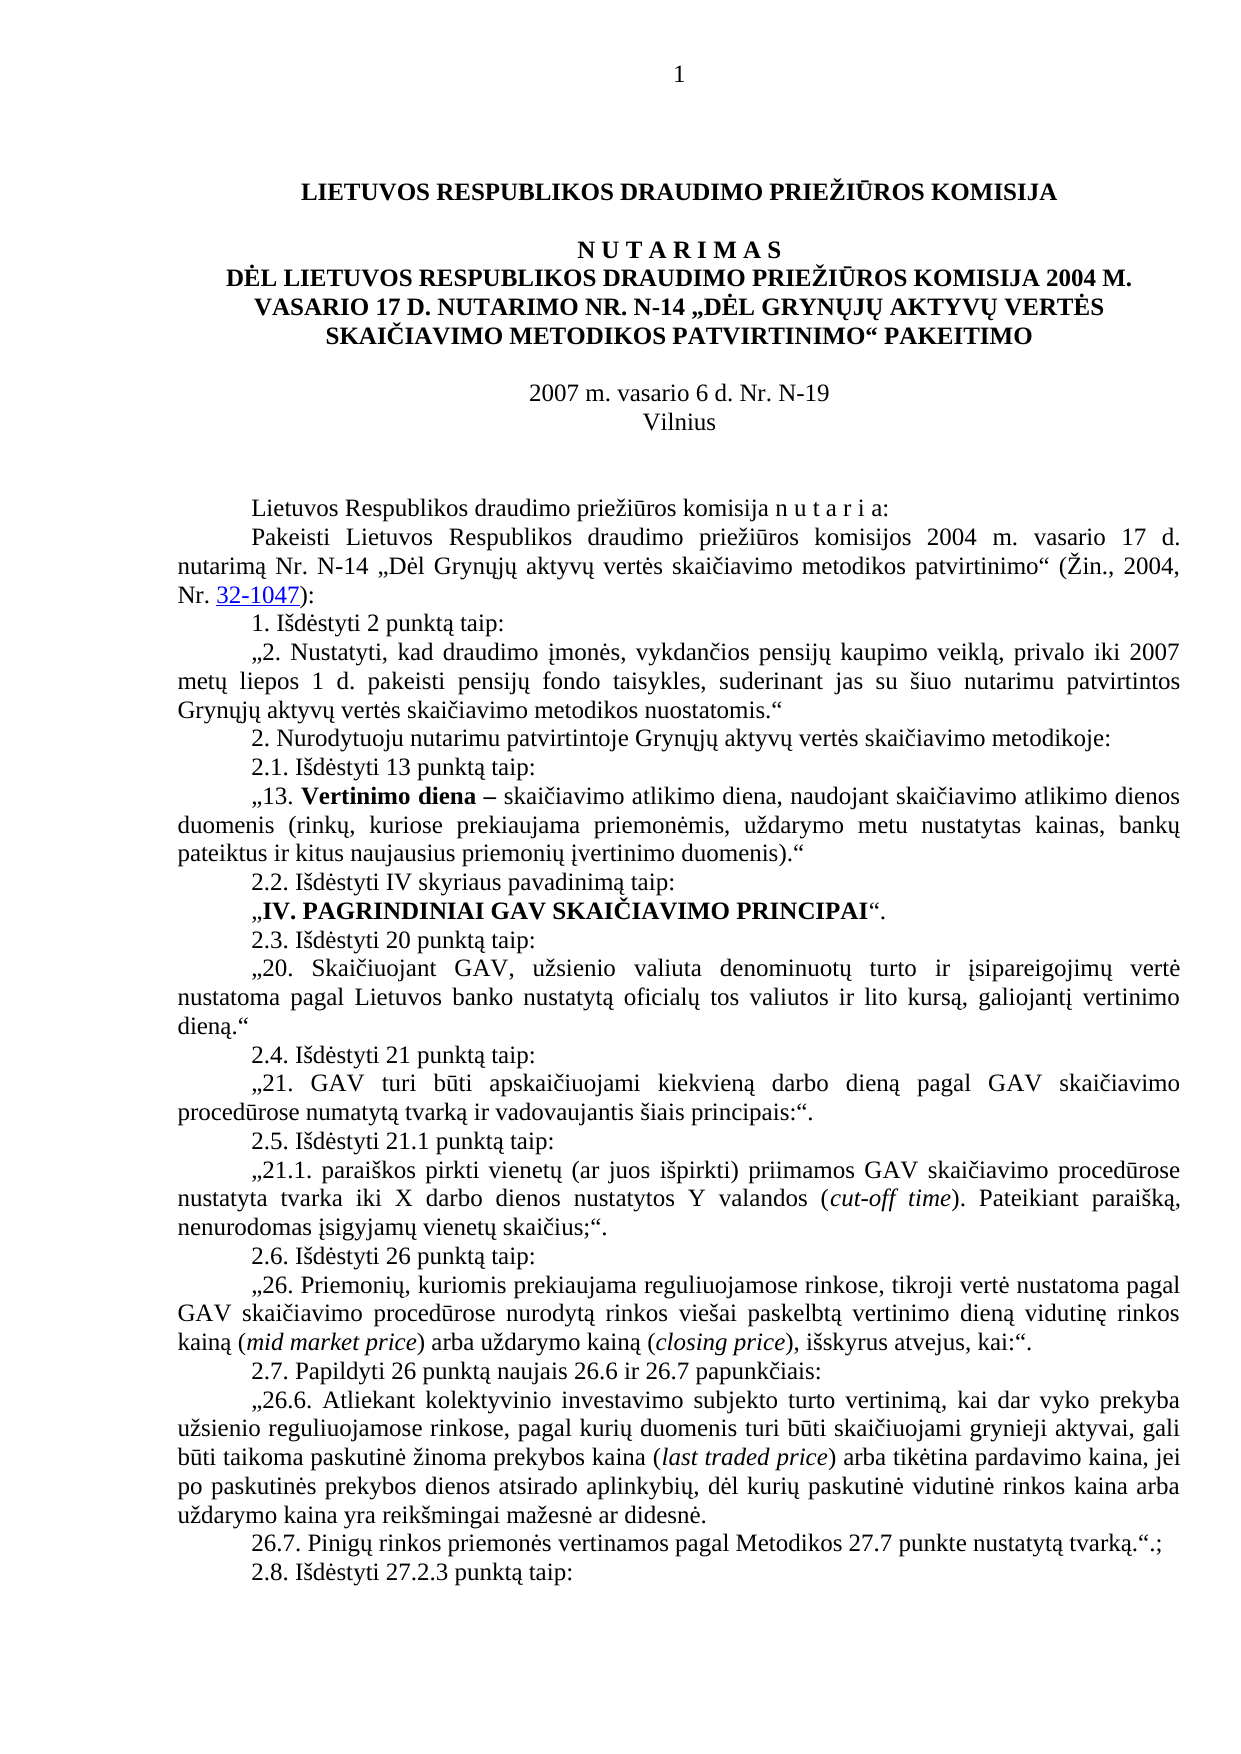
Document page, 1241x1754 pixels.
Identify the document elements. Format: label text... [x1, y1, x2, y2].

text 1. Išdėstyti 2 punktą taip: [177, 608, 1181, 637]
text N U T A R I M A S [177, 235, 1181, 263]
text 26.7. Pinigų rinkos priemonės vertinamos pagal Metodikos 27.7 punkte nustatytą tvarką.“.; [177, 1528, 1181, 1557]
text Lietuvos Respublikos draudimo priežiūros komisija nutaria: [177, 493, 1181, 522]
text LIETUVOS RESPUBLIKOS DRAUDIMO PRIEŽIŪROS KOMISIJA [177, 177, 1181, 206]
text „26. Priemonių, kuriomis prekiaujama reguliuojamose rinkose, tikroji vertė nustatoma pagal GAV skaičiavimo procedūrose nurodytą rinkos viešai paskelbtą vertinimo dieną vidutinę rinkos kainą (mid market price) arba uždarymo kainą (closing price), išskyrus atvejus, kai:“. [177, 1270, 1181, 1356]
text 2.7. Papildyti 26 punktą naujais 26.6 ir 26.7 papunkčiais: [177, 1356, 1181, 1385]
text Pakeisti Lietuvos Respublikos draudimo priežiūros komisijos 2004 m. vasario 17 d. nutarimą Nr. N-14 „Dėl Grynųjų aktyvų vertės skaičiavimo metodikos patvirtinimo“ (Žin., 2004, Nr. 32-1047): [177, 522, 1181, 608]
text „IV. PAGRINDINIAI GAV SKAIČIAVIMO PRINCIPAI“. [177, 896, 1181, 925]
text „2. Nustatyti, kad draudimo įmonės, vykdančios pensijų kaupimo veiklą, privalo iki 2007 metų liepos 1 d. pakeisti pensijų fondo taisykles, suderinant jas su šiuo nutarimu patvirtintos Grynųjų aktyvų vertės skaičiavimo metodikos nuostatomis.“ [177, 637, 1181, 723]
text 2.5. Išdėstyti 21.1 punktą taip: [177, 1126, 1181, 1155]
text 2.6. Išdėstyti 26 punktą taip: [177, 1241, 1181, 1270]
text „21. GAV turi būti apskaičiuojami kiekvieną darbo dieną pagal GAV skaičiavimo procedūrose numatytą tvarką ir vadovaujantis šiais principais:“. [177, 1068, 1181, 1126]
text 2.3. Išdėstyti 20 punktą taip: [177, 925, 1181, 953]
text 2007 m. vasario 6 d. Nr. N-19 [177, 378, 1181, 407]
text „20. Skaičiuojant GAV, užsienio valiuta denominuotų turto ir įsipareigojimų vertė nustatoma pagal Lietuvos banko nustatytą oficialų tos valiutos ir lito kursą, galiojantį vertinimo dieną.“ [177, 953, 1181, 1040]
text 2.1. Išdėstyti 13 punktą taip: [177, 752, 1181, 781]
text Vilnius [177, 407, 1181, 436]
text 2.8. Išdėstyti 27.2.3 punktą taip: [177, 1557, 1181, 1586]
text 2.4. Išdėstyti 21 punktą taip: [177, 1040, 1181, 1068]
text „26.6. Atliekant kolektyvinio investavimo subjekto turto vertinimą, kai dar vyko prekyba užsienio reguliuojamose rinkose, pagal kurių duomenis turi būti skaičiuojami grynieji aktyvai, gali būti taikoma paskutinė žinoma prekybos kaina (last traded price) arba tikėtina pardavimo kaina, jei po paskutinės prekybos dienos atsirado aplinkybių, dėl kurių paskutinė vidutinė rinkos kaina arba uždarymo kaina yra reikšmingai mažesnė ar didesnė. [177, 1385, 1181, 1528]
text „21.1. paraiškos pirkti vienetų (ar juos išpirkti) priimamos GAV skaičiavimo procedūrose nustatyta tvarka iki X darbo dienos nustatytos Y valandos (cut-off time). Pateikiant paraišką, nenurodomas įsigyjamų vienetų skaičius;“. [177, 1155, 1181, 1241]
text 2.2. Išdėstyti IV skyriaus pavadinimą taip: [177, 867, 1181, 896]
text DĖL LIETUVOS RESPUBLIKOS DRAUDIMO PRIEŽIŪROS KOMISIJA 2004 M. VASARIO 17 D. NUTARIMO NR. N-14 „DĖL GRYNŲJŲ AKTYVŲ VERTĖS SKAIČIAVIMO METODIKOS PATVIRTINIMO“ PAKEITIMO [177, 263, 1181, 350]
text 2. Nurodytuoju nutarimu patvirtintoje Grynųjų aktyvų vertės skaičiavimo metodikoje: [177, 723, 1181, 752]
text „13. Vertinimo diena – skaičiavimo atlikimo diena, naudojant skaičiavimo atlikimo dienos duomenis (rinkų, kuriose prekiaujama priemonėmis, uždarymo metu nustatytas kainas, bankų pateiktus ir kitus naujausius priemonių įvertinimo duomenis).“ [177, 781, 1181, 867]
